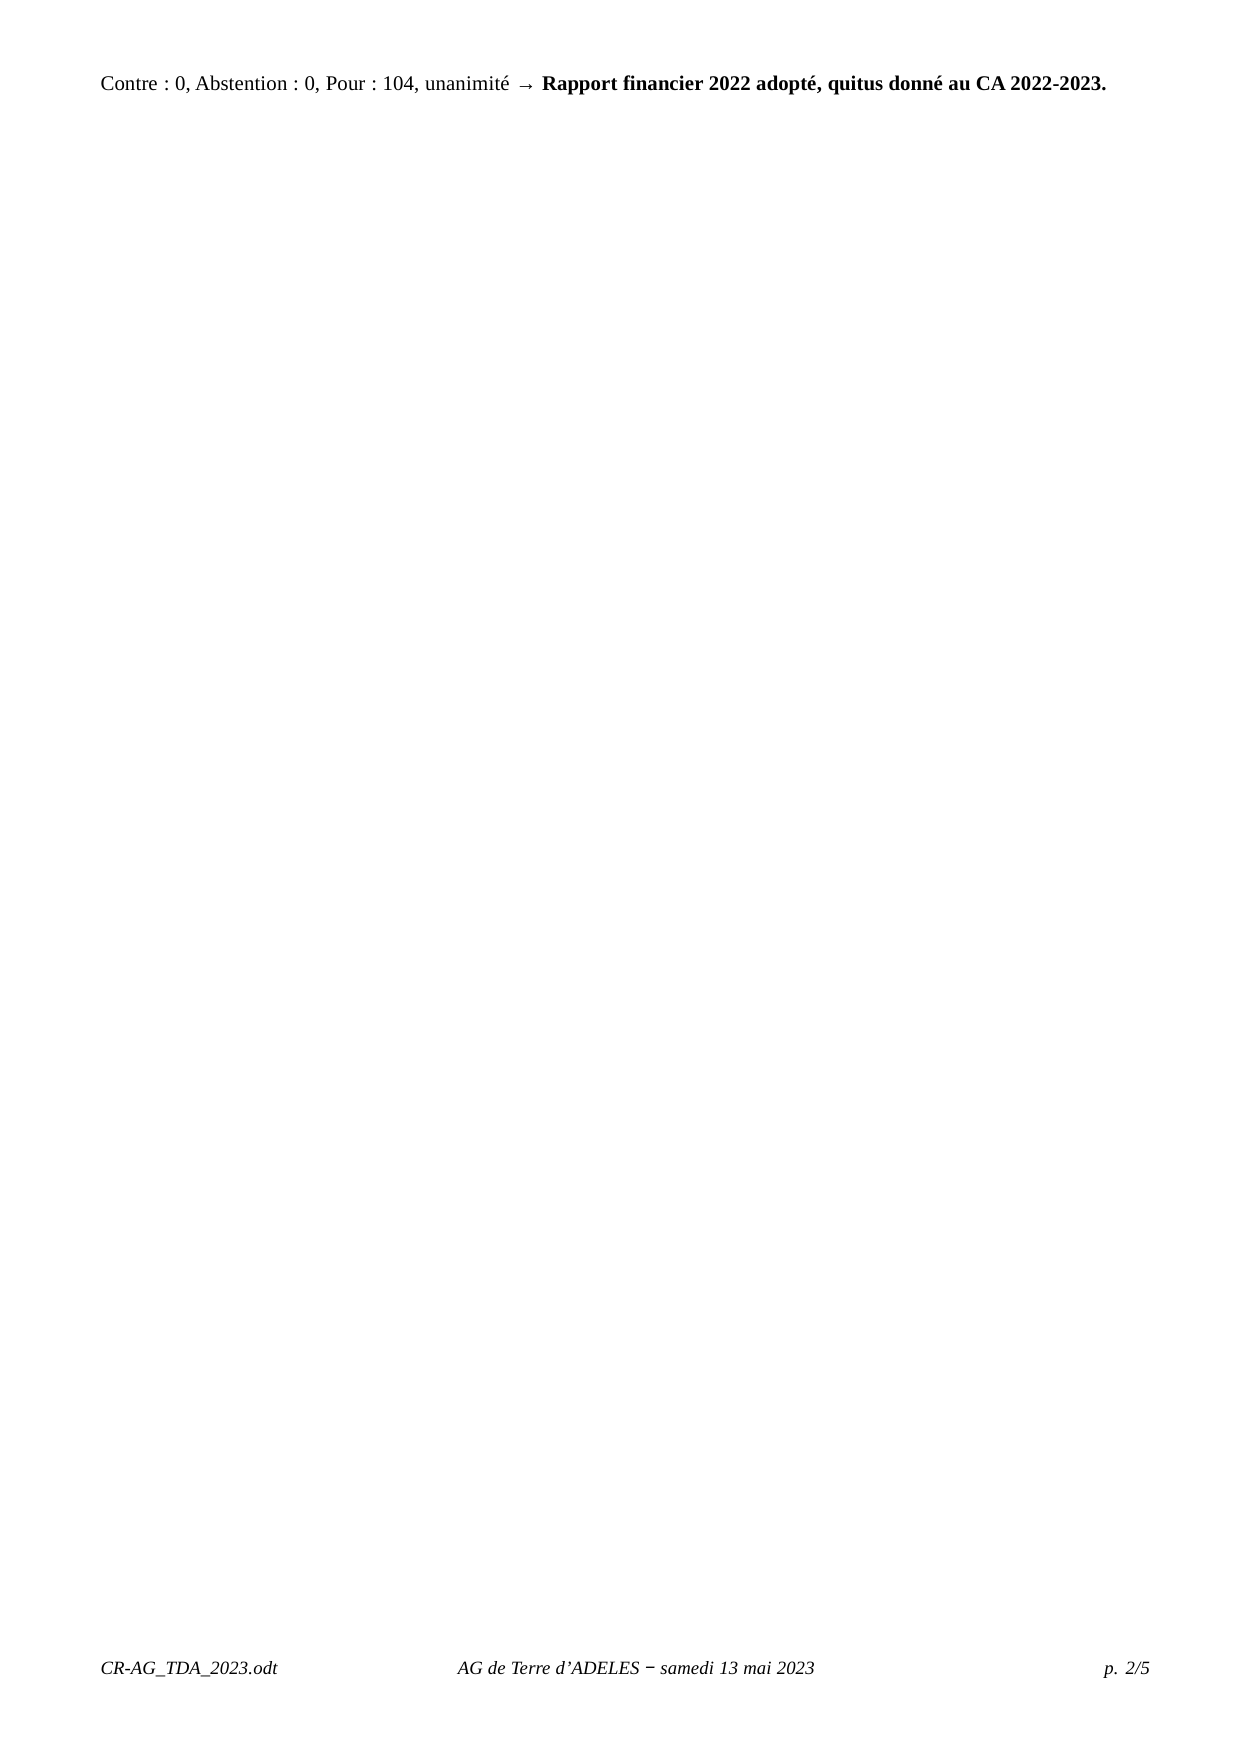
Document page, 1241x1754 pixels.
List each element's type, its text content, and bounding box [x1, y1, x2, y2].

text Contre : 0, Abstention : 0, Pour : 104, unanimité → Rapport financier 2022 adopté, quitus donné au CA 2022-2023. [100, 71, 1152, 95]
